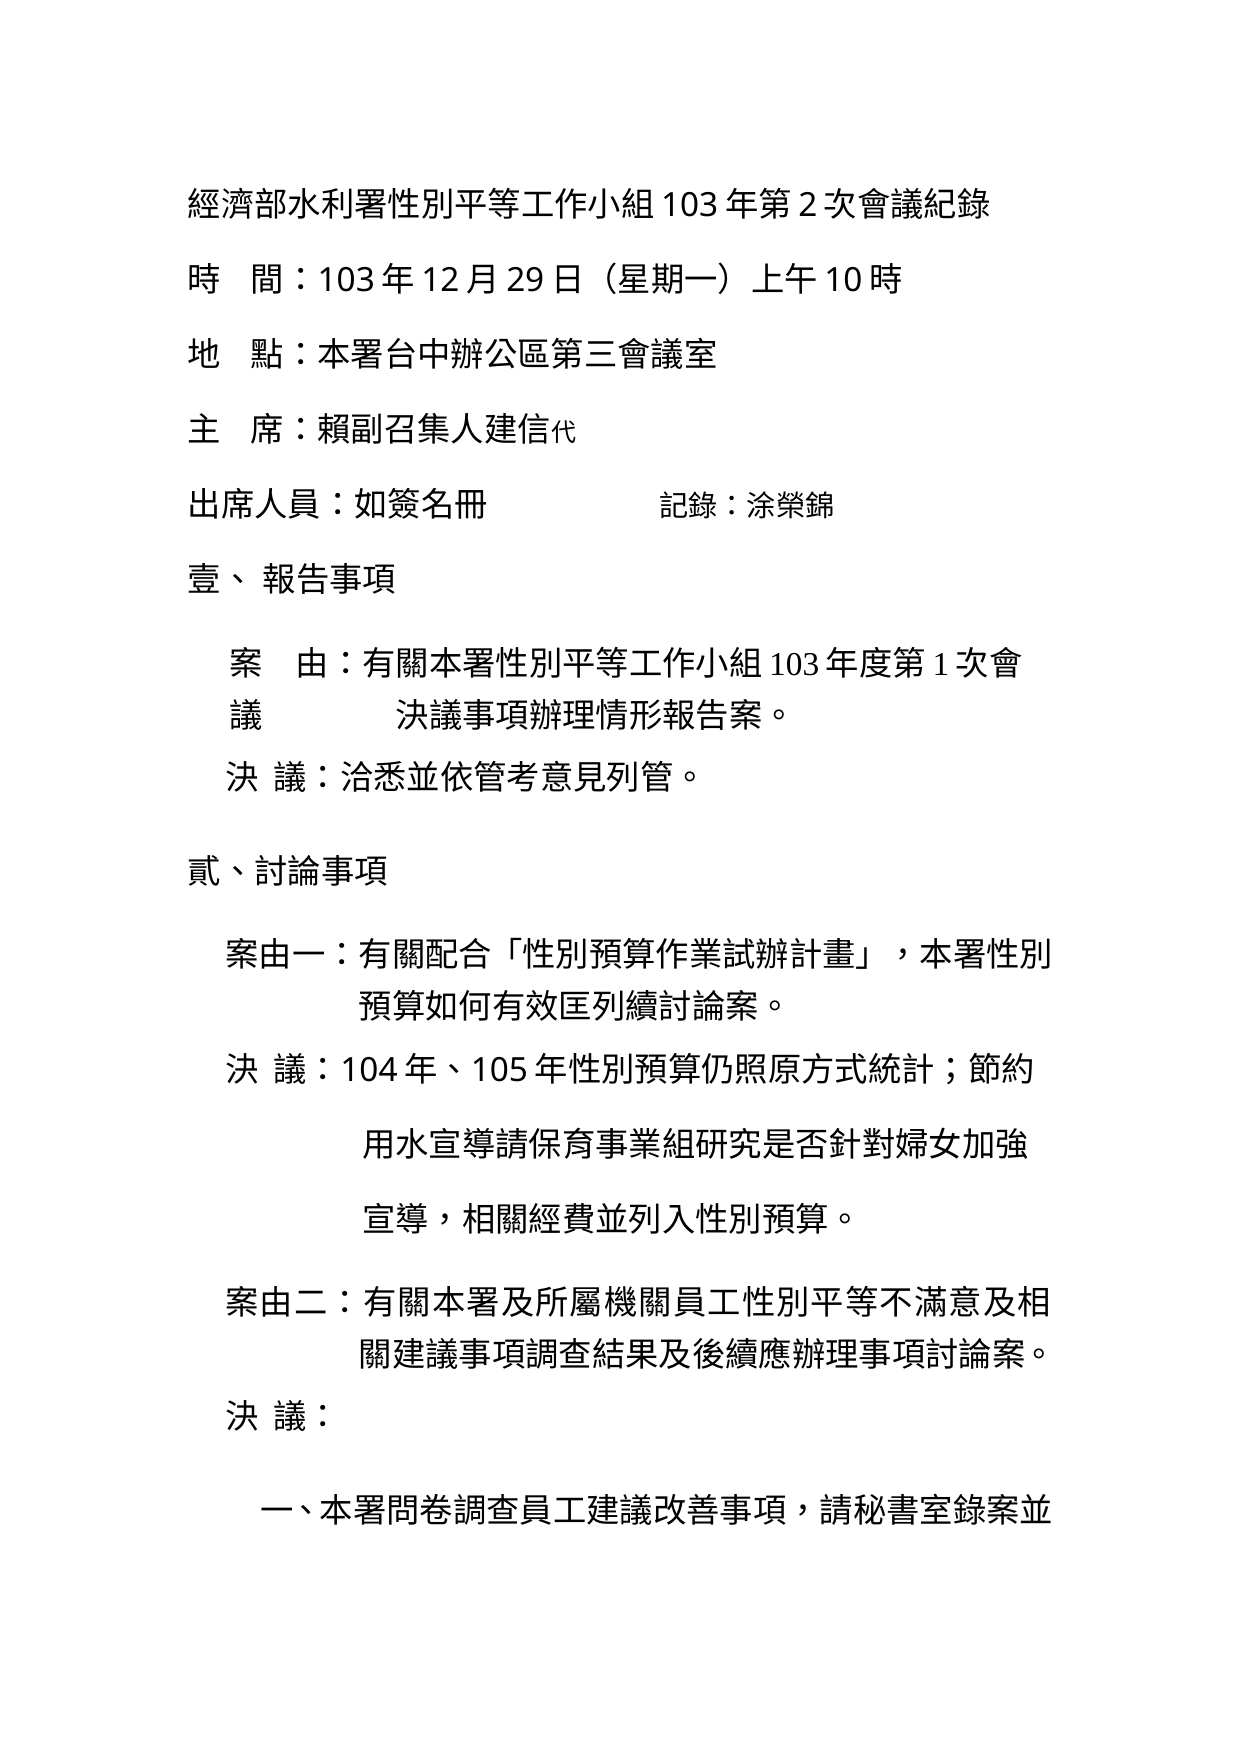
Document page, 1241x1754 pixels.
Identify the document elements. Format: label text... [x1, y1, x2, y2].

text 案由二：有關本署及所屬機關員工性別平等不滿意及相關建議事項調查結果及後續應辦理事項討論案。 [225, 1273, 1053, 1377]
text 一、本署問卷調查員工建議改善事項，請秘書室錄案並 [225, 1471, 1053, 1546]
text 案 由：有關本署性別平等工作小組103年度第1次會議 決議事項辦理情形報告案。 [229, 633, 1053, 737]
text 經濟部水利署性別平等工作小組103年第2次會議紀錄 [187, 164, 1053, 239]
text 地 點：本署台中辦公區第三會議室 [187, 314, 1053, 389]
text 案由一：有關配合「性別預算作業試辦計畫」，本署性別預算如何有效匡列續討論案。 [225, 925, 1053, 1029]
text 出席人員：如簽名冊 記錄：涂榮錦 [187, 464, 1053, 539]
text 主 席：賴副召集人建信代 [187, 389, 1053, 464]
text 貳、討論事項 [187, 831, 1053, 906]
text 決 議： [225, 1377, 1053, 1452]
text 決 議：104年、105年性別預算仍照原方式統計；節約用水宣導請保育事業組研究是否針對婦女加強宣導，相關經費並列入性別預算。 [225, 1029, 1053, 1254]
text 時 間：103年12月29日（星期一）上午10時 [187, 239, 1053, 314]
text 決 議：洽悉並依管考意見列管。 [225, 737, 1053, 812]
list 報告事項 [187, 539, 1053, 614]
